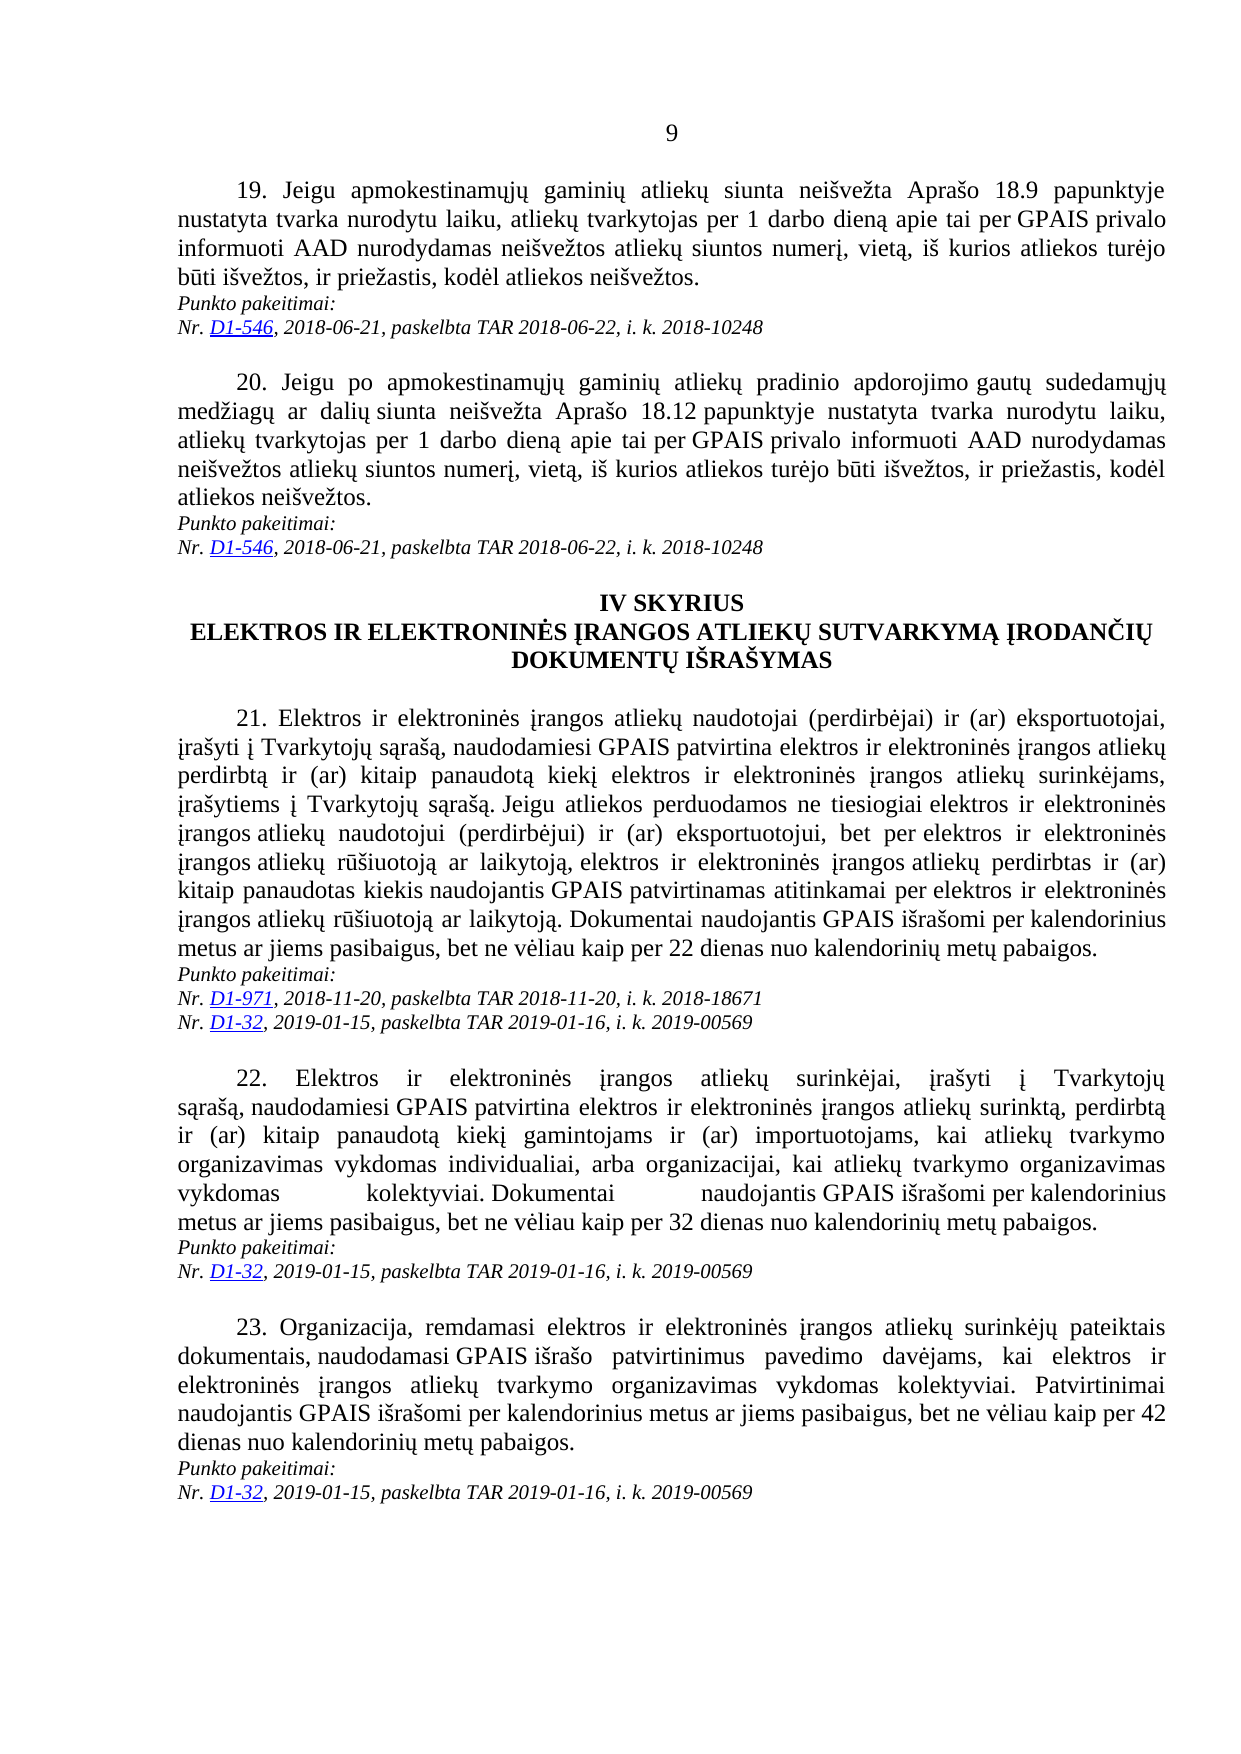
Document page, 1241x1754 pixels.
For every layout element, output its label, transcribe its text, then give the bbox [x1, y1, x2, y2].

text Nr. D1-32, 2019-01-15, paskelbta TAR 2019-01-16, i. k. 2019-00569 [177, 1480, 1166, 1504]
text 22. Elektros ir elektroninės įrangos atliekų surinkėjai, įrašyti į Tvarkytojų sąrašą, naudodamiesi GPAIS patvirtina elektros ir elektroninės įrangos atliekų surinktą, perdirbtą ir (ar) kitaip panaudotą kiekį gamintojams ir (ar) importuotojams, kai atliekų tvarkymo organizavimas vykdomas individualiai, arba organizacijai, kai atliekų tvarkymo organizavimas vykdomas kolektyviai. Dokumentai naudojantis GPAIS išrašomi per kalendorinius metus ar jiems pasibaigus, bet ne vėliau kaip per 32 dienas nuo kalendorinių metų pabaigos. [177, 1063, 1166, 1235]
text Nr. D1-546, 2018-06-21, paskelbta TAR 2018-06-22, i. k. 2018-10248 [177, 535, 1166, 559]
text elektros ir elektroninės įrangos atliekų sutvarkymą įrodančių dokumentų išrašymas [177, 617, 1166, 674]
text Nr. D1-32, 2019-01-15, paskelbta TAR 2019-01-16, i. k. 2019-00569 [177, 1259, 1166, 1283]
text 23. Organizacija, remdamasi elektros ir elektroninės įrangos atliekų surinkėjų pateiktais dokumentais, naudodamasi GPAIS išrašo patvirtinimus pavedimo davėjams, kai elektros ir elektroninės įrangos atliekų tvarkymo organizavimas vykdomas kolektyviai. Patvirtinimai naudojantis GPAIS išrašomi per kalendorinius metus ar jiems pasibaigus, bet ne vėliau kaip per 42 dienas nuo kalendorinių metų pabaigos. [177, 1312, 1166, 1456]
text Punkto pakeitimai: [177, 291, 1166, 315]
text IV skyrius [177, 588, 1166, 617]
text 21. Elektros ir elektroninės įrangos atliekų naudotojai (perdirbėjai) ir (ar) eksportuotojai, įrašyti į Tvarkytojų sąrašą, naudodamiesi GPAIS patvirtina elektros ir elektroninės įrangos atliekų perdirbtą ir (ar) kitaip panaudotą kiekį elektros ir elektroninės įrangos atliekų surinkėjams, įrašytiems į Tvarkytojų sąrašą. Jeigu atliekos perduodamos ne tiesiogiai elektros ir elektroninės įrangos atliekų naudotojui (perdirbėjui) ir (ar) eksportuotojui, bet per elektros ir elektroninės įrangos atliekų rūšiuotoją ar laikytoją, elektros ir elektroninės įrangos atliekų perdirbtas ir (ar) kitaip panaudotas kiekis naudojantis GPAIS patvirtinamas atitinkamai per elektros ir elektroninės įrangos atliekų rūšiuotoją ar laikytoją. Dokumentai naudojantis GPAIS išrašomi per kalendorinius metus ar jiems pasibaigus, bet ne vėliau kaip per 22 dienas nuo kalendorinių metų pabaigos. [177, 703, 1166, 962]
text Nr. D1-32, 2019-01-15, paskelbta TAR 2019-01-16, i. k. 2019-00569 [177, 1010, 1166, 1034]
text Nr. D1-971, 2018-11-20, paskelbta TAR 2018-11-20, i. k. 2018-18671 [177, 986, 1166, 1010]
text Punkto pakeitimai: [177, 962, 1166, 986]
text Punkto pakeitimai: [177, 511, 1166, 535]
text 20. Jeigu po apmokestinamųjų gaminių atliekų pradinio apdorojimo gautų sudedamųjų medžiagų ar dalių siunta neišvežta Aprašo 18.12 papunktyje nustatyta tvarka nurodytu laiku, atliekų tvarkytojas per 1 darbo dieną apie tai per GPAIS privalo informuoti AAD nurodydamas neišvežtos atliekų siuntos numerį, vietą, iš kurios atliekos turėjo būti išvežtos, ir priežastis, kodėl atliekos neišvežtos. [177, 367, 1166, 511]
text Nr. D1-546, 2018-06-21, paskelbta TAR 2018-06-22, i. k. 2018-10248 [177, 315, 1166, 339]
text 19. Jeigu apmokestinamųjų gaminių atliekų siunta neišvežta Aprašo 18.9 papunktyje nustatyta tvarka nurodytu laiku, atliekų tvarkytojas per 1 darbo dieną apie tai per GPAIS privalo informuoti AAD nurodydamas neišvežtos atliekų siuntos numerį, vietą, iš kurios atliekos turėjo būti išvežtos, ir priežastis, kodėl atliekos neišvežtos. [177, 176, 1166, 291]
text Punkto pakeitimai: [177, 1235, 1166, 1259]
text Punkto pakeitimai: [177, 1456, 1166, 1480]
